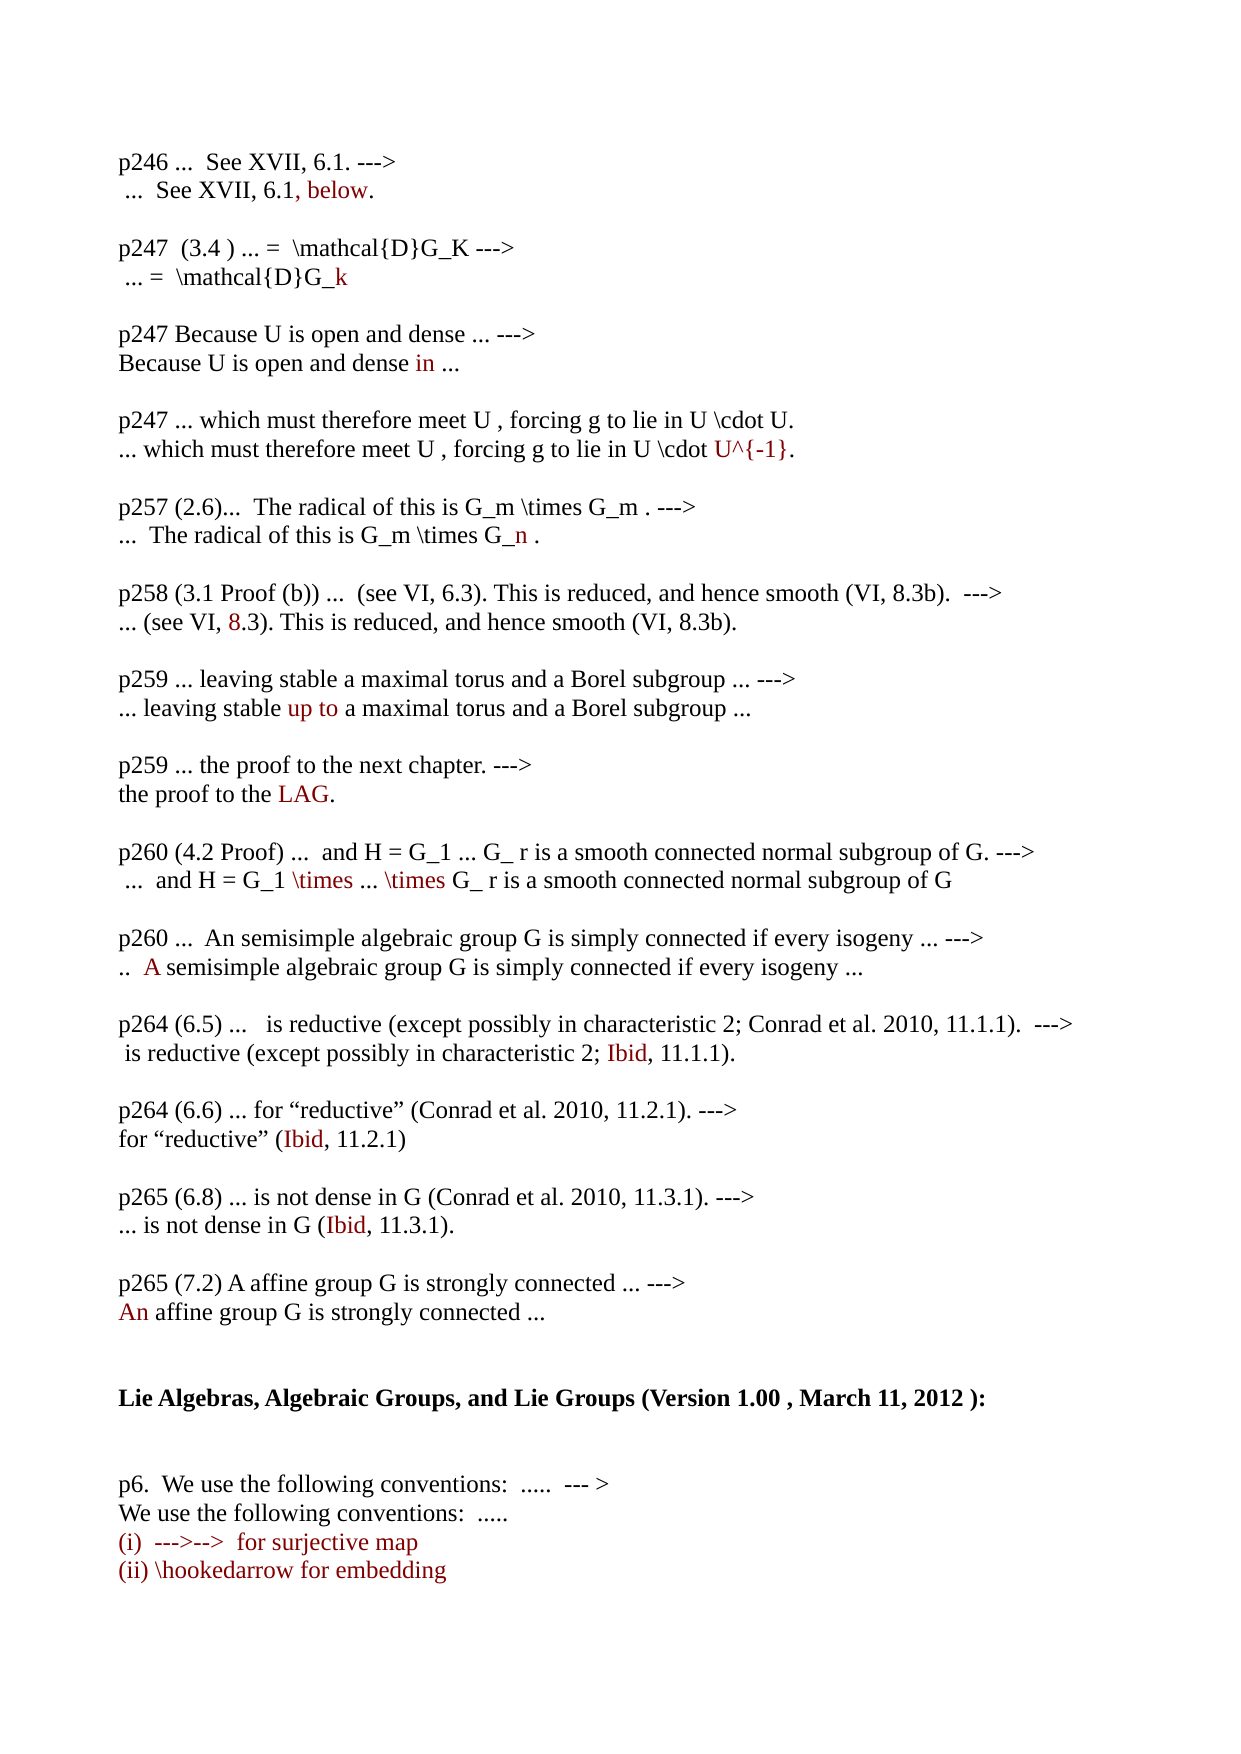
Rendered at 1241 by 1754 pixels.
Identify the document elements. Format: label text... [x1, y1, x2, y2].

text (i) --->--> for surjective map [118, 1527, 1122, 1556]
text p6. We use the following conventions: ..... --- > [118, 1469, 1122, 1498]
text p264 (6.6) ... for “reductive” (Conrad et al. 2010, 11.2.1). ---> [118, 1096, 1122, 1124]
text ... = \mathcal{D}G_k [118, 262, 1122, 291]
text p265 (7.2) A affine group G is strongly connected ... ---> [118, 1268, 1122, 1297]
text An affine group G is strongly connected ... [118, 1297, 1122, 1326]
text p247 Because U is open and dense ... ---> [118, 319, 1122, 348]
text p259 ... leaving stable a maximal torus and a Borel subgroup ... ---> [118, 664, 1122, 693]
text ... See XVII, 6.1, below. [118, 176, 1122, 204]
text (ii) \hookedarrow for embedding [118, 1556, 1122, 1584]
text p264 (6.5) ... is reductive (except possibly in characteristic 2; Conrad et al. 2010, 11.1.1). ---> [118, 1009, 1122, 1038]
text p247 (3.4 ) ... = \mathcal{D}G_K ---> [118, 233, 1122, 262]
text p258 (3.1 Proof (b)) ... (see VI, 6.3). This is reduced, and hence smooth (VI, 8.3b). ---> [118, 578, 1122, 607]
text p265 (6.8) ... is not dense in G (Conrad et al. 2010, 11.3.1). ---> [118, 1182, 1122, 1211]
text ... and H = G_1 \times ... \times G_ r is a smooth connected normal subgroup of G [118, 866, 1122, 894]
text for “reductive” (Ibid, 11.2.1) [118, 1124, 1122, 1153]
text Lie Algebras, Algebraic Groups, and Lie Groups (Version 1.00 , March 11, 2012 ): [118, 1383, 1122, 1412]
text p246 ... See XVII, 6.1. ---> [118, 147, 1122, 176]
text the proof to the LAG. [118, 779, 1122, 808]
text ... The radical of this is G_m \times G_n . [118, 521, 1122, 549]
text p260 ... An semisimple algebraic group G is simply connected if every isogeny ... ---> [118, 923, 1122, 952]
text p260 (4.2 Proof) ... and H = G_1 ... G_ r is a smooth connected normal subgroup of G. ---> [118, 837, 1122, 866]
text ... (see VI, 8.3). This is reduced, and hence smooth (VI, 8.3b). [118, 607, 1122, 636]
text Because U is open and dense in ... [118, 348, 1122, 377]
text ... which must therefore meet U , forcing g to lie in U \cdot U^{-1}. [118, 434, 1122, 463]
text ... leaving stable up to a maximal torus and a Borel subgroup ... [118, 693, 1122, 722]
text p259 ... the proof to the next chapter. ---> [118, 751, 1122, 779]
text p247 ... which must therefore meet U , forcing g to lie in U \cdot U. [118, 406, 1122, 434]
text is reductive (except possibly in characteristic 2; Ibid, 11.1.1). [118, 1038, 1122, 1067]
text .. A semisimple algebraic group G is simply connected if every isogeny ... [118, 952, 1122, 981]
text ... is not dense in G (Ibid, 11.3.1). [118, 1211, 1122, 1239]
text We use the following conventions: ..... [118, 1498, 1122, 1527]
text p257 (2.6)... The radical of this is G_m \times G_m . ---> [118, 492, 1122, 521]
